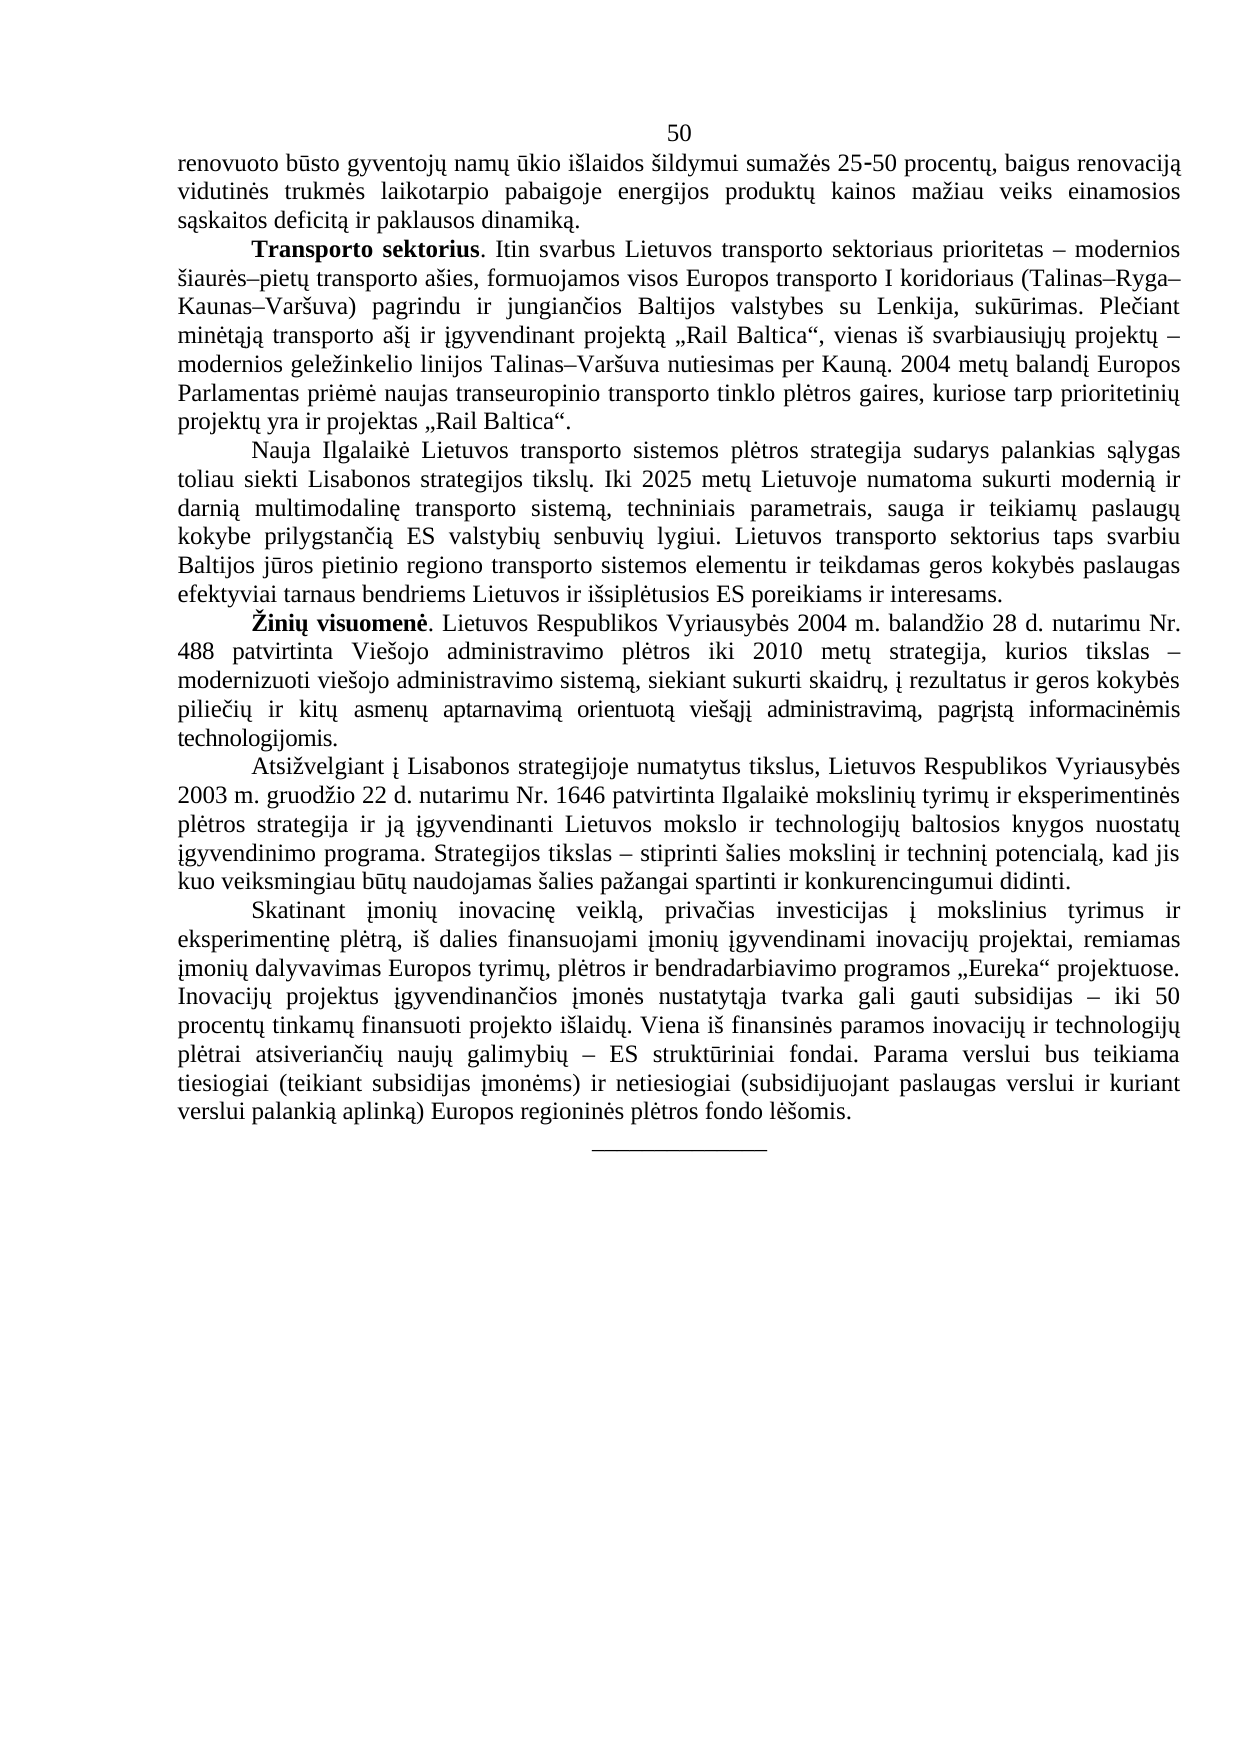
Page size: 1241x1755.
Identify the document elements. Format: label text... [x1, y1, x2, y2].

text Žinių visuomenė. Lietuvos Respublikos Vyriausybės 2004 m. balandžio 28 d. nutarimu Nr. 488 patvirtinta Viešojo administravimo plėtros iki 2010 metų strategija, kurios tikslas – modernizuoti viešojo administravimo sistemą, siekiant sukurti skaidrų, į rezultatus ir geros kokybės piliečių ir kitų asmenų aptarnavimą orientuotą viešąjį administravimą, pagrįstą informacinėmis technologijomis. [177, 608, 1181, 751]
text Atsižvelgiant į Lisabonos strategijoje numatytus tikslus, Lietuvos Respublikos Vyriausybės 2003 m. gruodžio 22 d. nutarimu Nr. 1646 patvirtinta Ilgalaikė mokslinių tyrimų ir eksperimentinės plėtros strategija ir ją įgyvendinanti Lietuvos mokslo ir technologijų baltosios knygos nuostatų įgyvendinimo programa. Strategijos tikslas – stiprinti šalies mokslinį ir techninį potencialą, kad jis kuo veiksmingiau būtų naudojamas šalies pažangai spartinti ir konkurencingumui didinti. [177, 751, 1181, 895]
text Nauja Ilgalaikė Lietuvos transporto sistemos plėtros strategija sudarys palankias sąlygas toliau siekti Lisabonos strategijos tikslų. Iki 2025 metų Lietuvoje numatoma sukurti modernią ir darnią multimodalinę transporto sistemą, techniniais parametrais, sauga ir teikiamų paslaugų kokybe prilygstančią ES valstybių senbuvių lygiui. Lietuvos transporto sektorius taps svarbiu Baltijos jūros pietinio regiono transporto sistemos elementu ir teikdamas geros kokybės paslaugas efektyviai tarnaus bendriems Lietuvos ir išsiplėtusios ES poreikiams ir interesams. [177, 435, 1181, 608]
text ______________ [177, 1125, 1181, 1154]
text Transporto sektorius. Itin svarbus Lietuvos transporto sektoriaus prioritetas – modernios šiaurės–pietų transporto ašies, formuojamos visos Europos transporto I koridoriaus (Talinas–Ryga–Kaunas–Varšuva) pagrindu ir jungiančios Baltijos valstybes su Lenkija, sukūrimas. Plečiant minėtąją transporto ašį ir įgyvendinant projektą „Rail Baltica“, vienas iš svarbiausiųjų projektų – modernios geležinkelio linijos Talinas–Varšuva nutiesimas per Kauną. 2004 metų balandį Europos Parlamentas priėmė naujas transeuropinio transporto tinklo plėtros gaires, kuriose tarp prioritetinių projektų yra ir projektas „Rail Baltica“. [177, 234, 1181, 435]
text Skatinant įmonių inovacinę veiklą, privačias investicijas į mokslinius tyrimus ir eksperimentinę plėtrą, iš dalies finansuojami įmonių įgyvendinami inovacijų projektai, remiamas įmonių dalyvavimas Europos tyrimų, plėtros ir bendradarbiavimo programos „Eureka“ projektuose. Inovacijų projektus įgyvendinančios įmonės nustatytąja tvarka gali gauti subsidijas – iki 50 procentų tinkamų finansuoti projekto išlaidų. Viena iš finansinės paramos inovacijų ir technologijų plėtrai atsiveriančių naujų galimybių – ES struktūriniai fondai. Parama verslui bus teikiama tiesiogiai (teikiant subsidijas įmonėms) ir netiesiogiai (subsidijuojant paslaugas verslui ir kuriant verslui palankią aplinką) Europos regioninės plėtros fondo lėšomis. [177, 895, 1181, 1125]
text renovuoto būsto gyventojų namų ūkio išlaidos šildymui sumažės 2550 procentų, baigus renovaciją vidutinės trukmės laikotarpio pabaigoje energijos produktų kainos mažiau veiks einamosios sąskaitos deficitą ir paklausos dinamiką. [177, 148, 1181, 234]
